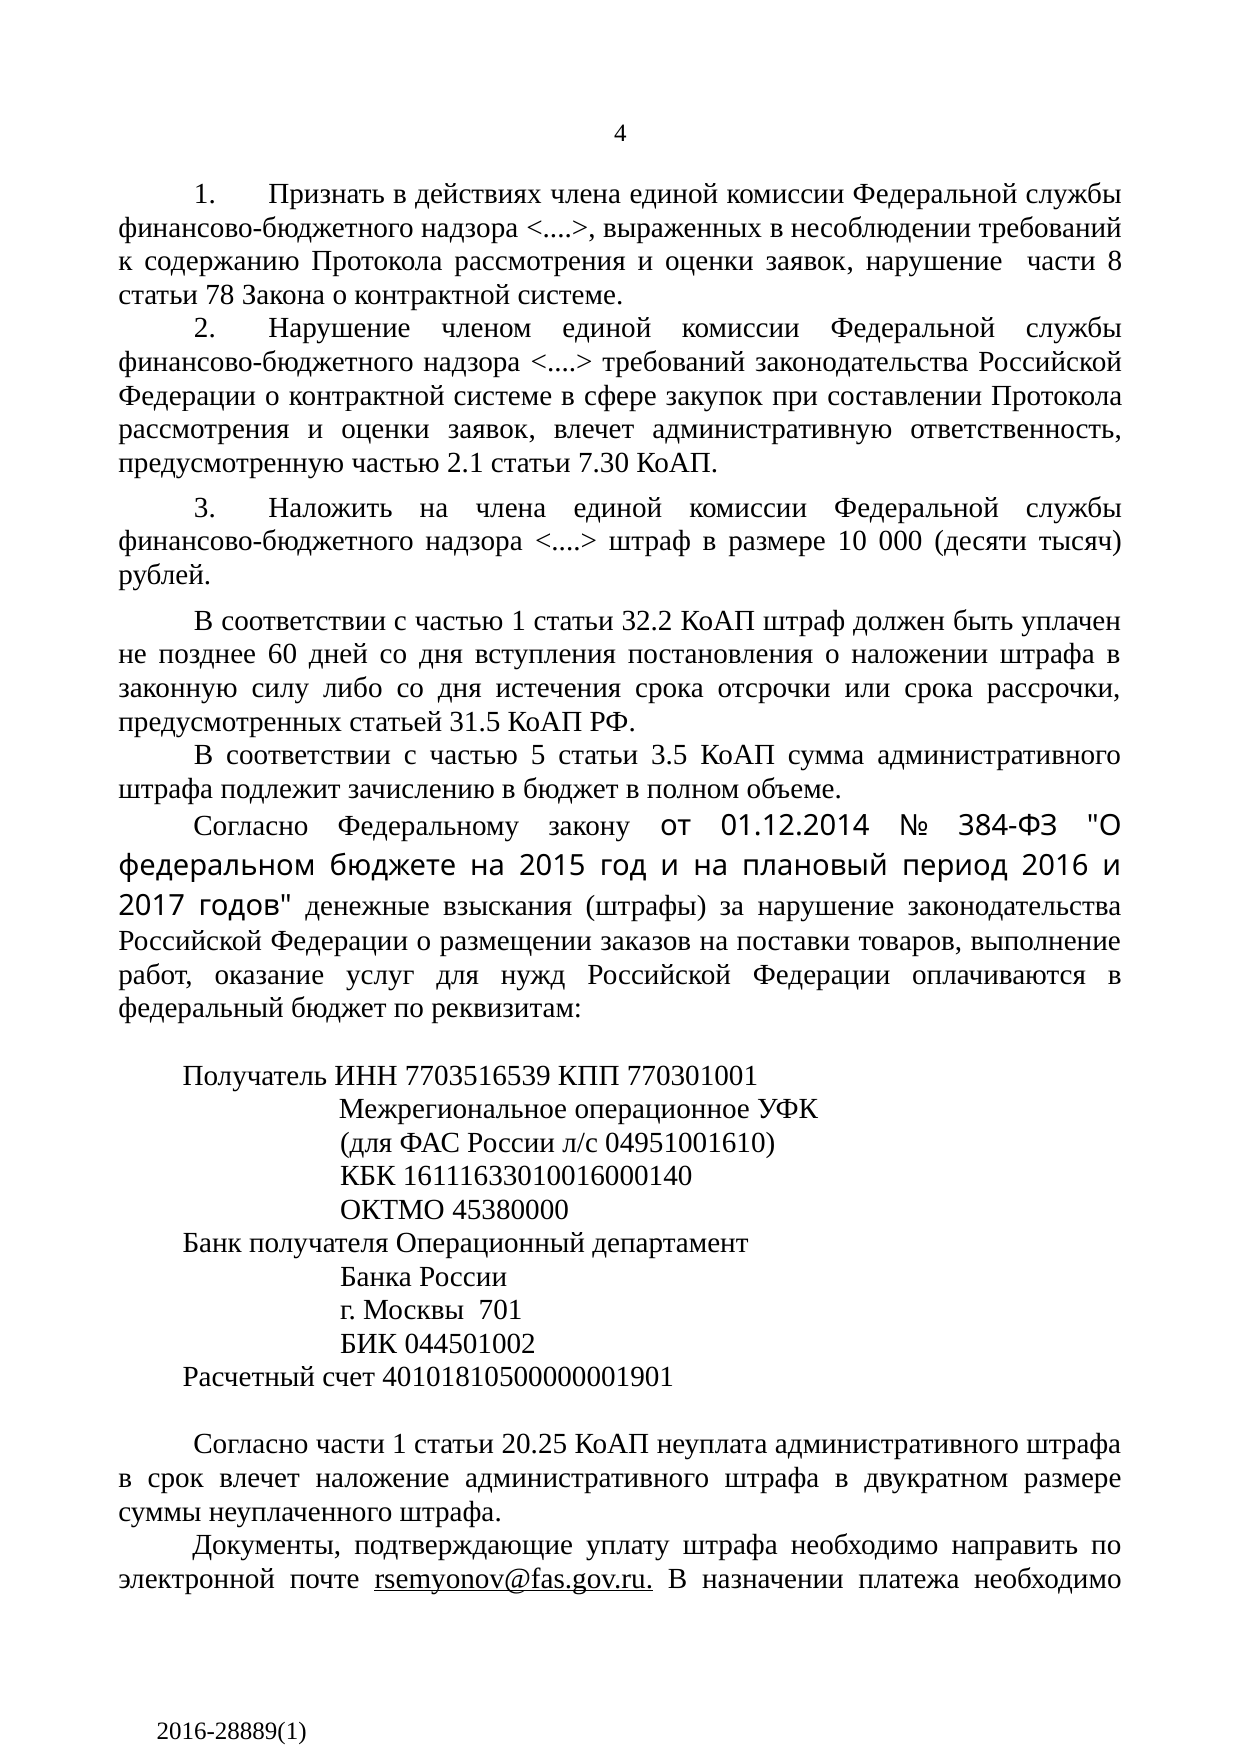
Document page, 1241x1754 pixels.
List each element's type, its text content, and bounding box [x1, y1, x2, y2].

list Наложить на члена единой комиссии Федеральной службы финансово-бюджетного надзора <....> штраф в размере 10 000 (десяти тысяч) рублей. [118, 490, 1122, 591]
text ОКТМО 45380000 [118, 1192, 1122, 1225]
text В соответствии с частью 1 статьи 32.2 КоАП штраф должен быть уплачен не позднее 60 дней со дня вступления постановления о наложении штрафа в законную силу либо со дня истечения срока отсрочки или срока рассрочки, предусмотренных статьей 31.5 КоАП РФ. [118, 603, 1122, 737]
text В соответствии с частью 5 статьи 3.5 КоАП сумма административного штрафа подлежит зачислению в бюджет в полном объеме. [118, 737, 1122, 804]
text Банка России [118, 1259, 1122, 1292]
text БИК 044501002 [118, 1326, 1122, 1359]
text Документы, подтверждающие уплату штрафа необходимо направить по электронной почте rsemyonov@fas.gov.ru. В назначении платежа необходимо [118, 1527, 1122, 1594]
text Расчетный счет 40101810500000001901 [118, 1359, 1122, 1393]
text Банк получателя Операционный департамент [118, 1225, 1122, 1259]
text Согласно Федеральному закону от 01.12.2014 № 384-ФЗ "О федеральном бюджете на 2015 год и на плановый период 2016 и 2017 годов" денежные взыскания (штрафы) за нарушение законодательства Российской Федерации о размещении заказов на поставки товаров, выполнение работ, оказание услуг для нужд Российской Федерации оплачиваются в федеральный бюджет по реквизитам: [118, 804, 1122, 1024]
list Нарушение членом единой комиссии Федеральной службы финансово-бюджетного надзора <....> требований законодательства Российской Федерации о контрактной системе в сфере закупок при составлении Протокола рассмотрения и оценки заявок, влечет административную ответственность, предусмотренную частью 2.1 статьи 7.30 КоАП. [118, 311, 1122, 478]
text г. Москвы 701 [118, 1292, 1122, 1326]
list Признать в действиях члена единой комиссии Федеральной службы финансово-бюджетного надзора <....>, выраженных в несоблюдении требований к содержанию Протокола рассмотрения и оценки заявок, нарушение части 8 статьи 78 Закона о контрактной системе. [118, 176, 1122, 311]
text КБК 16111633010016000140 [118, 1158, 1122, 1192]
text Согласно части 1 статьи 20.25 КоАП неуплата административного штрафа в срок влечет наложение административного штрафа в двукратном размере суммы неуплаченного штрафа. [118, 1427, 1122, 1527]
text (для ФАС России л/с 04951001610) [118, 1125, 1122, 1158]
text Межрегиональное операционное УФК [118, 1091, 1122, 1125]
text Получатель ИНН 7703516539 КПП 770301001 [118, 1058, 1122, 1091]
